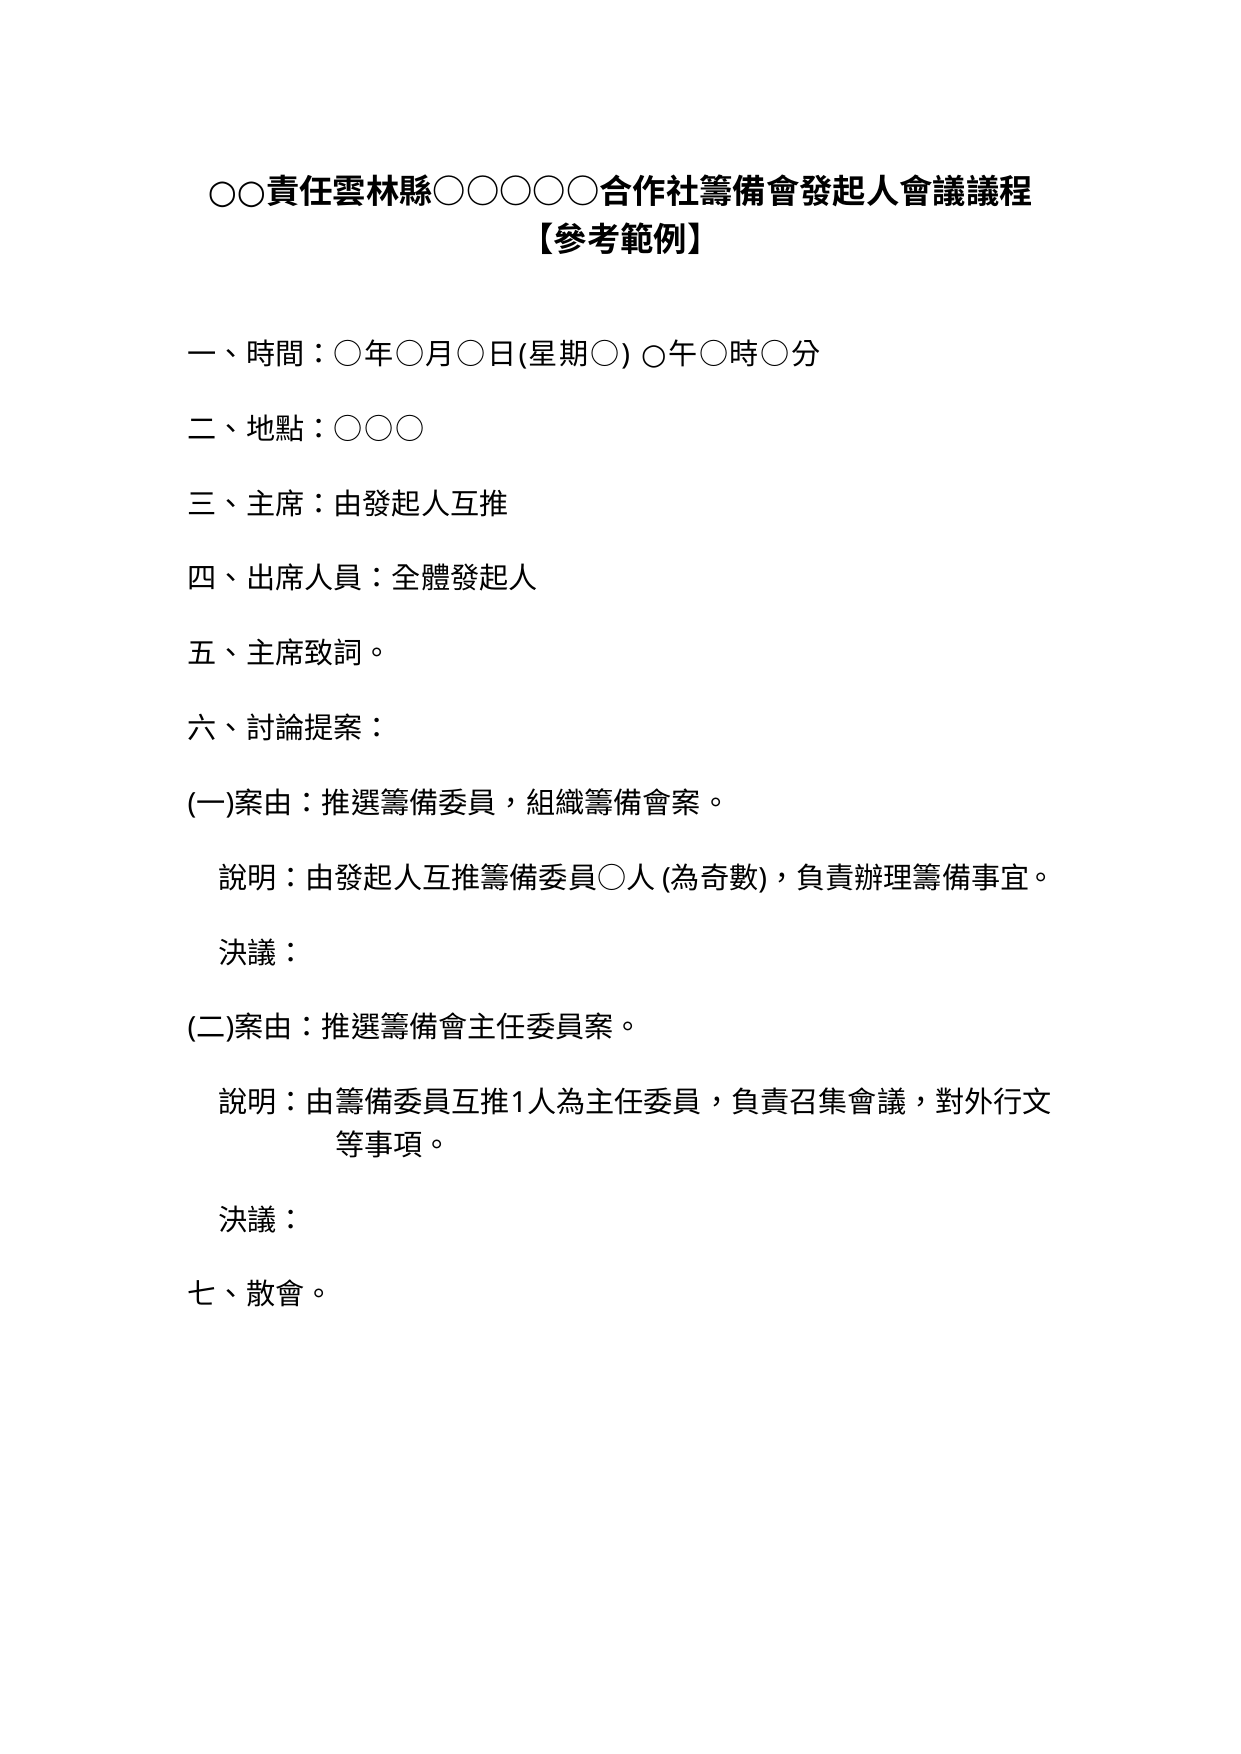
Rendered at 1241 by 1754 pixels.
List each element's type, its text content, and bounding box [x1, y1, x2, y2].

text 二、地點：○○○ [187, 405, 1053, 448]
text (一)案由：推選籌備委員，組織籌備會案。 [187, 779, 1053, 822]
text 【參考範例】 [187, 213, 1053, 261]
text 決議： [187, 1196, 1053, 1238]
text 六、討論提案： [187, 704, 1053, 747]
text ○○責任雲林縣○○○○○合作社籌備會發起人會議議程 [187, 164, 1053, 213]
text 七、散會。 [187, 1271, 1053, 1313]
text 五、主席致詞。 [187, 630, 1053, 672]
text 說明：由發起人互推籌備委員○人 (為奇數)，負責辦理籌備事宜。 [187, 854, 1053, 897]
text 說明：由籌備委員互推1人為主任委員，負責召集會議，對外行文等事項。 [187, 1079, 1053, 1163]
text 四、出席人員：全體發起人 [187, 555, 1053, 597]
text 一、時間：○年○月○日(星期○) ○午○時○分 [187, 331, 1053, 373]
text 三、主席：由發起人互推 [187, 480, 1053, 522]
text (二)案由：推選籌備會主任委員案。 [187, 1004, 1053, 1046]
text 決議： [187, 929, 1053, 971]
